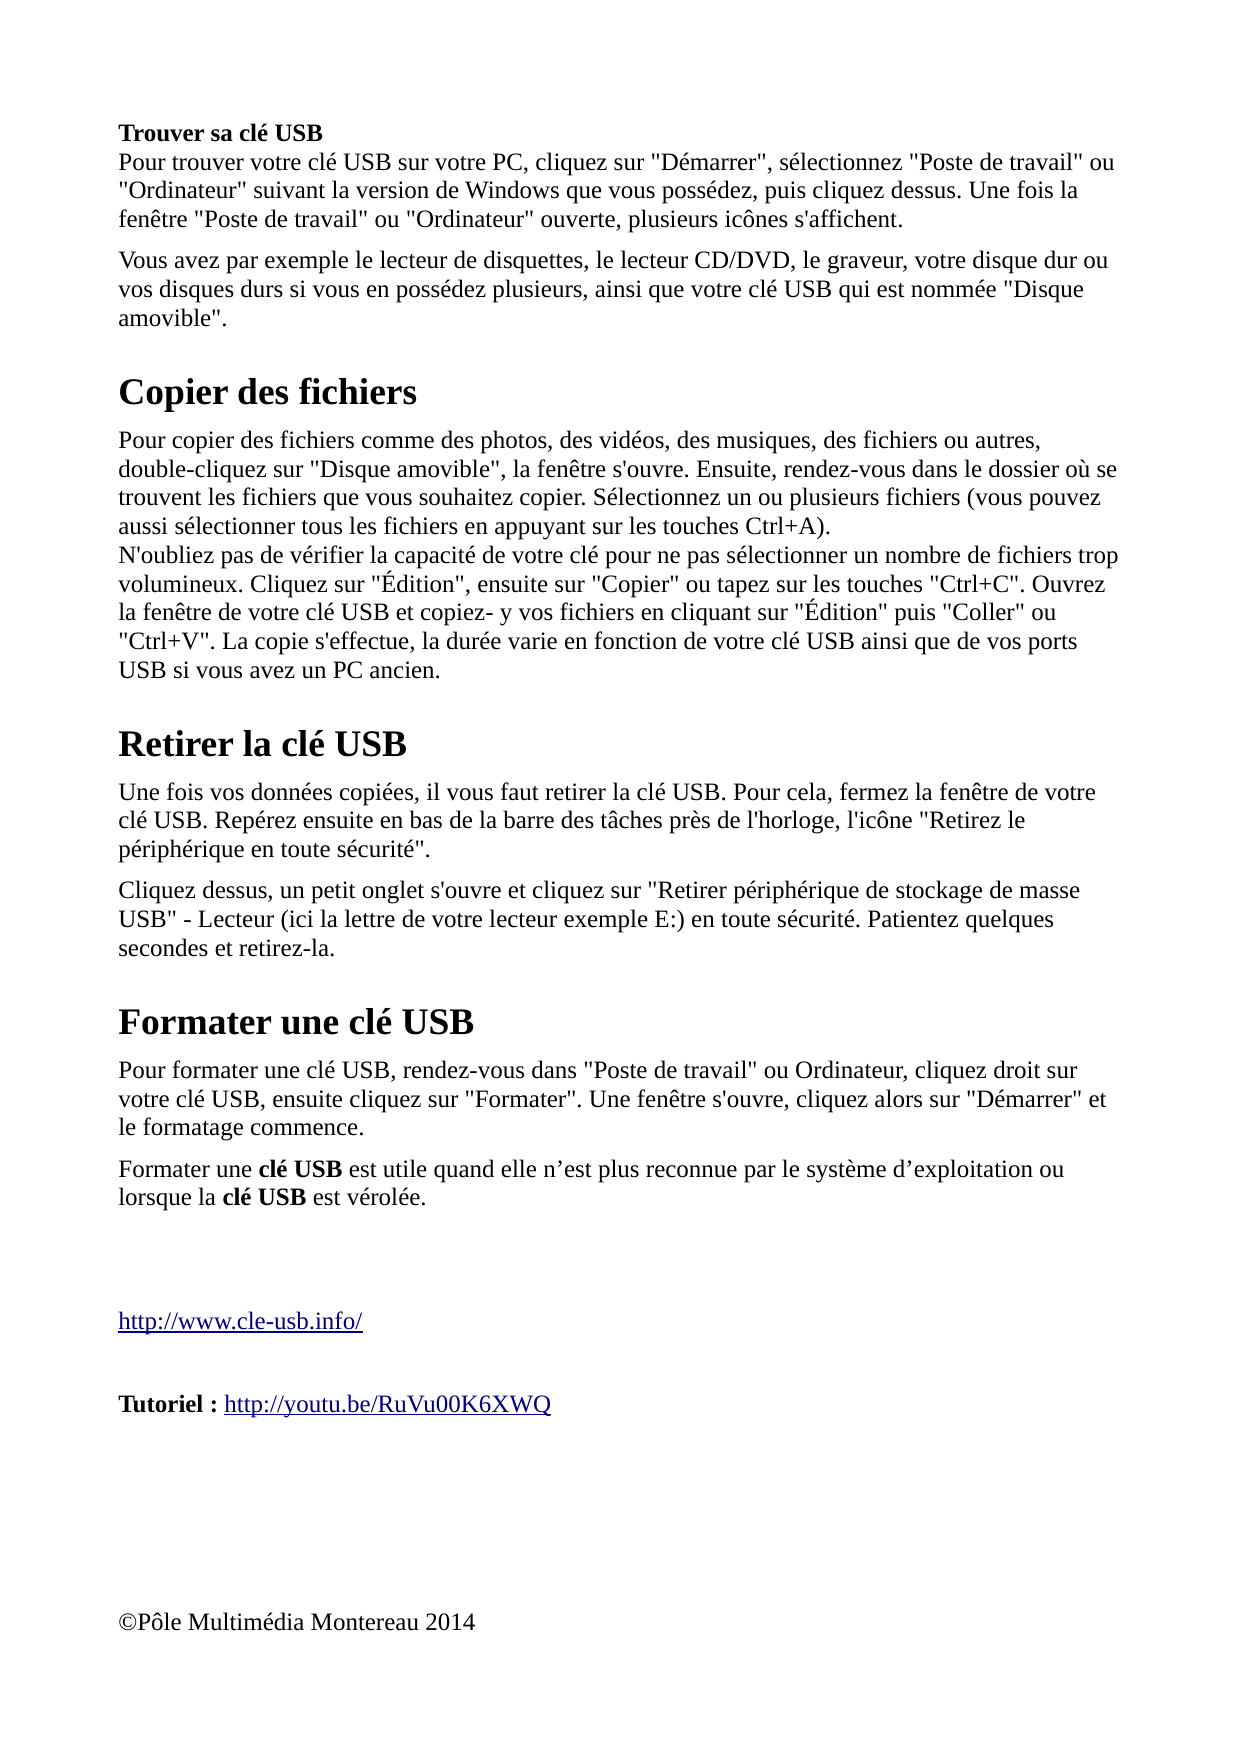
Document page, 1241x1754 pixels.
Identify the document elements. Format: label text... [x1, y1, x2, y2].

subtitle Formater une clé USB [118, 999, 1122, 1042]
subtitle Retirer la clé USB [118, 721, 1122, 764]
text Tutoriel : http://youtu.be/RuVu00K6XWQ [118, 1389, 1122, 1417]
text http://www.cle-usb.info/ [118, 1306, 1122, 1335]
subtitle Copier des fichiers [118, 369, 1122, 412]
text Formater une clé USB est utile quand elle n’est plus reconnue par le système d’exploitation ou lorsque la clé USB est vérolée. [118, 1154, 1122, 1211]
text Pour copier des fichiers comme des photos, des vidéos, des musiques, des fichiers ou autres, double-cliquez sur "Disque amovible", la fenêtre s'ouvre. Ensuite, rendez-vous dans le dossier où se trouvent les fichiers que vous souhaitez copier. Sélectionnez un ou plusieurs fichiers (vous pouvez aussi sélectionner tous les fichiers en appuyant sur les touches Ctrl+A). N'oubliez pas de vérifier la capacité de votre clé pour ne pas sélectionner un nombre de fichiers trop volumineux. Cliquez sur "Édition", ensuite sur "Copier" ou tapez sur les touches "Ctrl+C". Ouvrez la fenêtre de votre clé USB et copiez- y vos fichiers en cliquant sur "Édition" puis "Coller" ou "Ctrl+V". La copie s'effectue, la durée varie en fonction de votre clé USB ainsi que de vos ports USB si vous avez un PC ancien. [118, 425, 1122, 684]
text Une fois vos données copiées, il vous faut retirer la clé USB. Pour cela, fermez la fenêtre de votre clé USB. Repérez ensuite en bas de la barre des tâches près de l'horloge, l'icône "Retirez le périphérique en toute sécurité". [118, 777, 1122, 863]
text Trouver sa clé USB Pour trouver votre clé USB sur votre PC, cliquez sur "Démarrer", sélectionnez "Poste de travail" ou "Ordinateur" suivant la version de Windows que vous possédez, puis cliquez dessus. Une fois la fenêtre "Poste de travail" ou "Ordinateur" ouverte, plusieurs icônes s'affichent. [118, 118, 1122, 233]
text Cliquez dessus, un petit onglet s'ouvre et cliquez sur "Retirer périphérique de stockage de masse USB" - Lecteur (ici la lettre de votre lecteur exemple E:) en toute sécurité. Patientez quelques secondes et retirez-la. [118, 876, 1122, 962]
text Vous avez par exemple le lecteur de disquettes, le lecteur CD/DVD, le graveur, votre disque dur ou vos disques durs si vous en possédez plusieurs, ainsi que votre clé USB qui est nommée "Disque amovible". [118, 246, 1122, 332]
text Pour formater une clé USB, rendez-vous dans "Poste de travail" ou Ordinateur, cliquez droit sur votre clé USB, ensuite cliquez sur "Formater". Une fenêtre s'ouvre, cliquez alors sur "Démarrer" et le formatage commence. [118, 1055, 1122, 1141]
